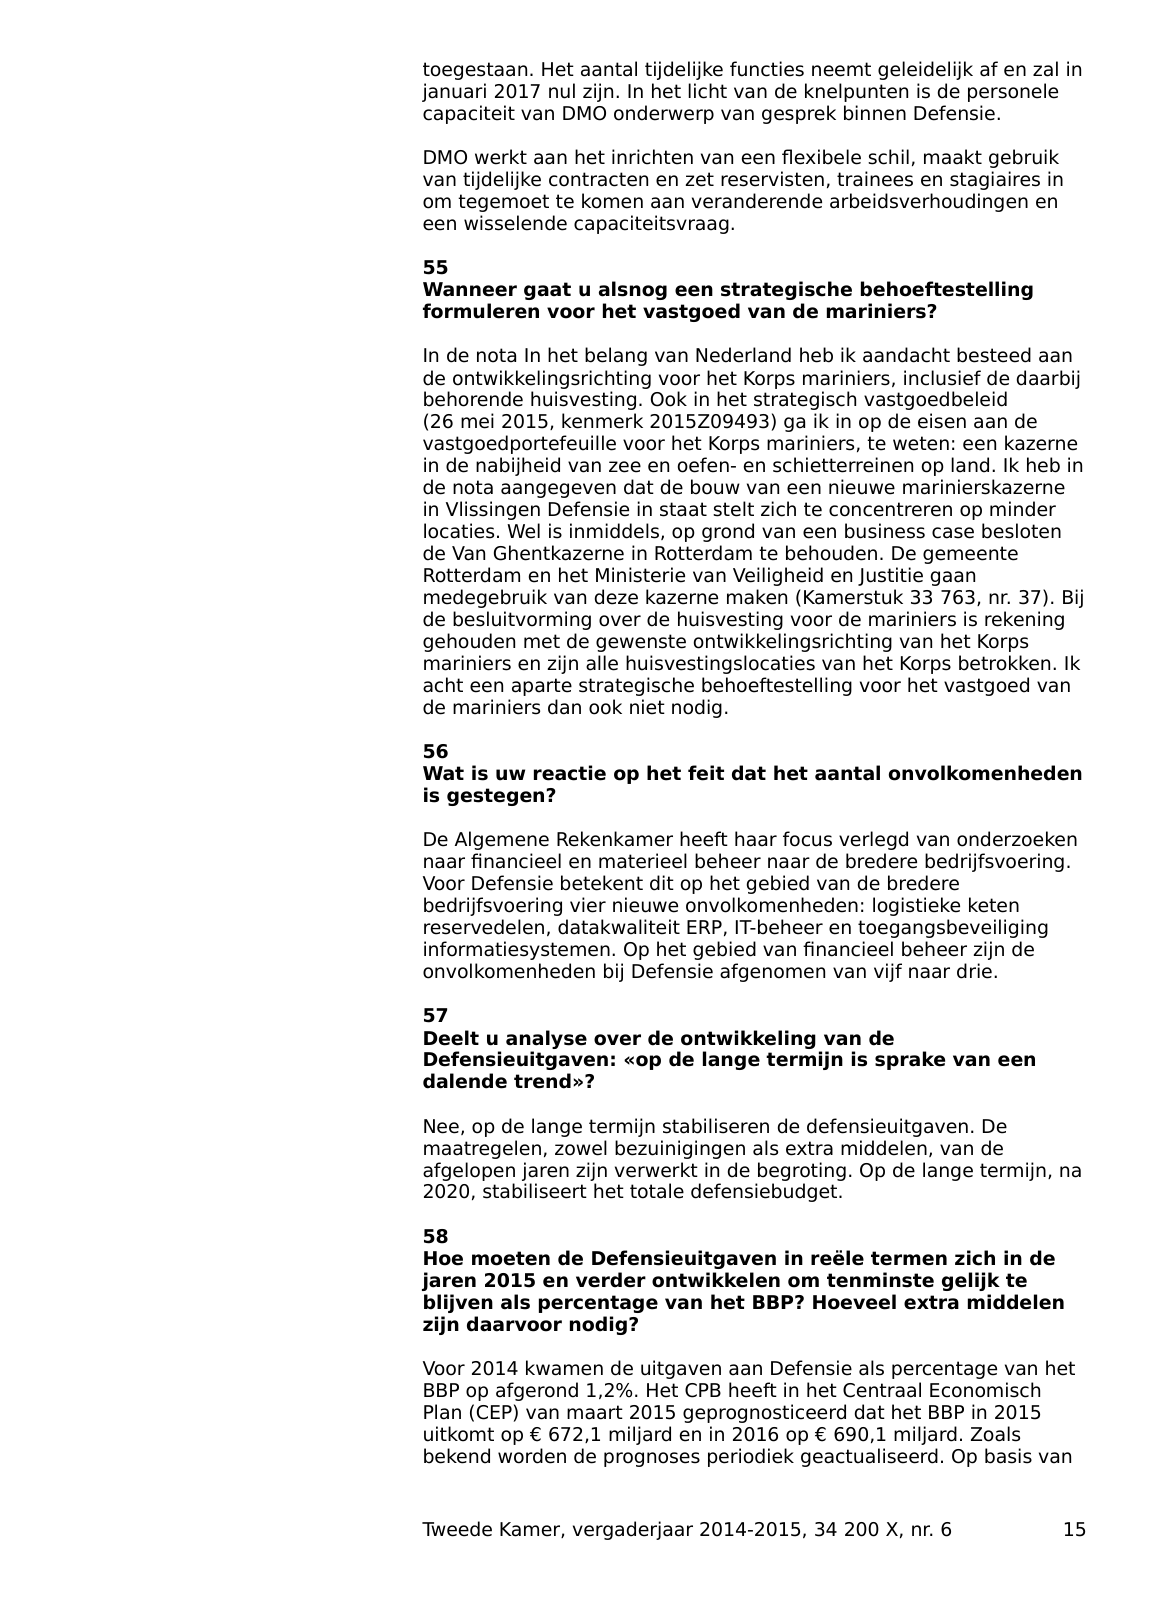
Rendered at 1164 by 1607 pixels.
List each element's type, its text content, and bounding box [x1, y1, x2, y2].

text Deelt u analyse over de ontwikkeling van de Defensieuitgaven: «op de lange termijn is sprake van een dalende trend»? [422, 1027, 1087, 1093]
text 57 [422, 1005, 1087, 1027]
text Nee, op de lange termijn stabiliseren de defensieuitgaven. De maatregelen, zowel bezuinigingen als extra middelen, van de afgelopen jaren zijn verwerkt in de begroting. Op de lange termijn, na 2020, stabiliseert het totale defensiebudget. [422, 1116, 1087, 1203]
text 55 [422, 257, 1087, 279]
text In de nota In het belang van Nederland heb ik aandacht besteed aan de ontwikkelingsrichting voor het Korps mariniers, inclusief de daarbij behorende huisvesting. Ook in het strategisch vastgoedbeleid (26 mei 2015, kenmerk 2015Z09493) ga ik in op de eisen aan de vastgoedportefeuille voor het Korps mariniers, te weten: een kazerne in de nabijheid van zee en oefen- en schietterreinen op land. Ik heb in de nota aangegeven dat de bouw van een nieuwe marinierskazerne in Vlissingen Defensie in staat stelt zich te concentreren op minder locaties. Wel is inmiddels, op grond van een business case besloten de Van Ghentkazerne in Rotterdam te behouden. De gemeente Rotterdam en het Ministerie van Veiligheid en Justitie gaan medegebruik van deze kazerne maken (Kamerstuk 33 763, nr. 37). Bij de besluitvorming over de huisvesting voor de mariniers is rekening gehouden met de gewenste ontwikkelingsrichting van het Korps mariniers en zijn alle huisvestingslocaties van het Korps betrokken. Ik acht een aparte strategische behoeftestelling voor het vastgoed van de mariniers dan ook niet nodig. [422, 345, 1087, 719]
text Voor 2014 kwamen de uitgaven aan Defensie als percentage van het BBP op afgerond 1,2%. Het CPB heeft in het Centraal Economisch Plan (CEP) van maart 2015 geprognosticeerd dat het BBP in 2015 uitkomt op € 672,1 miljard en in 2016 op € 690,1 miljard. Zoals bekend worden de prognoses periodiek geactualiseerd. Op basis van [422, 1358, 1087, 1468]
text Wanneer gaat u alsnog een strategische behoeftestelling formuleren voor het vastgoed van de mariniers? [422, 279, 1087, 323]
text DMO werkt aan het inrichten van een flexibele schil, maakt gebruik van tijdelijke contracten en zet reservisten, trainees en stagiaires in om tegemoet te komen aan veranderende arbeidsverhoudingen en een wisselende capaciteitsvraag. [422, 147, 1087, 235]
text toegestaan. Het aantal tijdelijke functies neemt geleidelijk af en zal in januari 2017 nul zijn. In het licht van de knelpunten is de personele capaciteit van DMO onderwerp van gesprek binnen Defensie. [422, 59, 1087, 125]
text Wat is uw reactie op het feit dat het aantal onvolkomenheden is gestegen? [422, 763, 1087, 807]
text Hoe moeten de Defensieuitgaven in reële termen zich in de jaren 2015 en verder ontwikkelen om tenminste gelijk te blijven als percentage van het BBP? Hoeveel extra middelen zijn daarvoor nodig? [422, 1248, 1087, 1336]
text De Algemene Rekenkamer heeft haar focus verlegd van onderzoeken naar financieel en materieel beheer naar de bredere bedrijfsvoering. Voor Defensie betekent dit op het gebied van de bredere bedrijfsvoering vier nieuwe onvolkomenheden: logistieke keten reservedelen, datakwaliteit ERP, IT-beheer en toegangsbeveiliging informatiesystemen. Op het gebied van financieel beheer zijn de onvolkomenheden bij Defensie afgenomen van vijf naar drie. [422, 829, 1087, 983]
text 56 [422, 741, 1087, 763]
text 58 [422, 1226, 1087, 1248]
